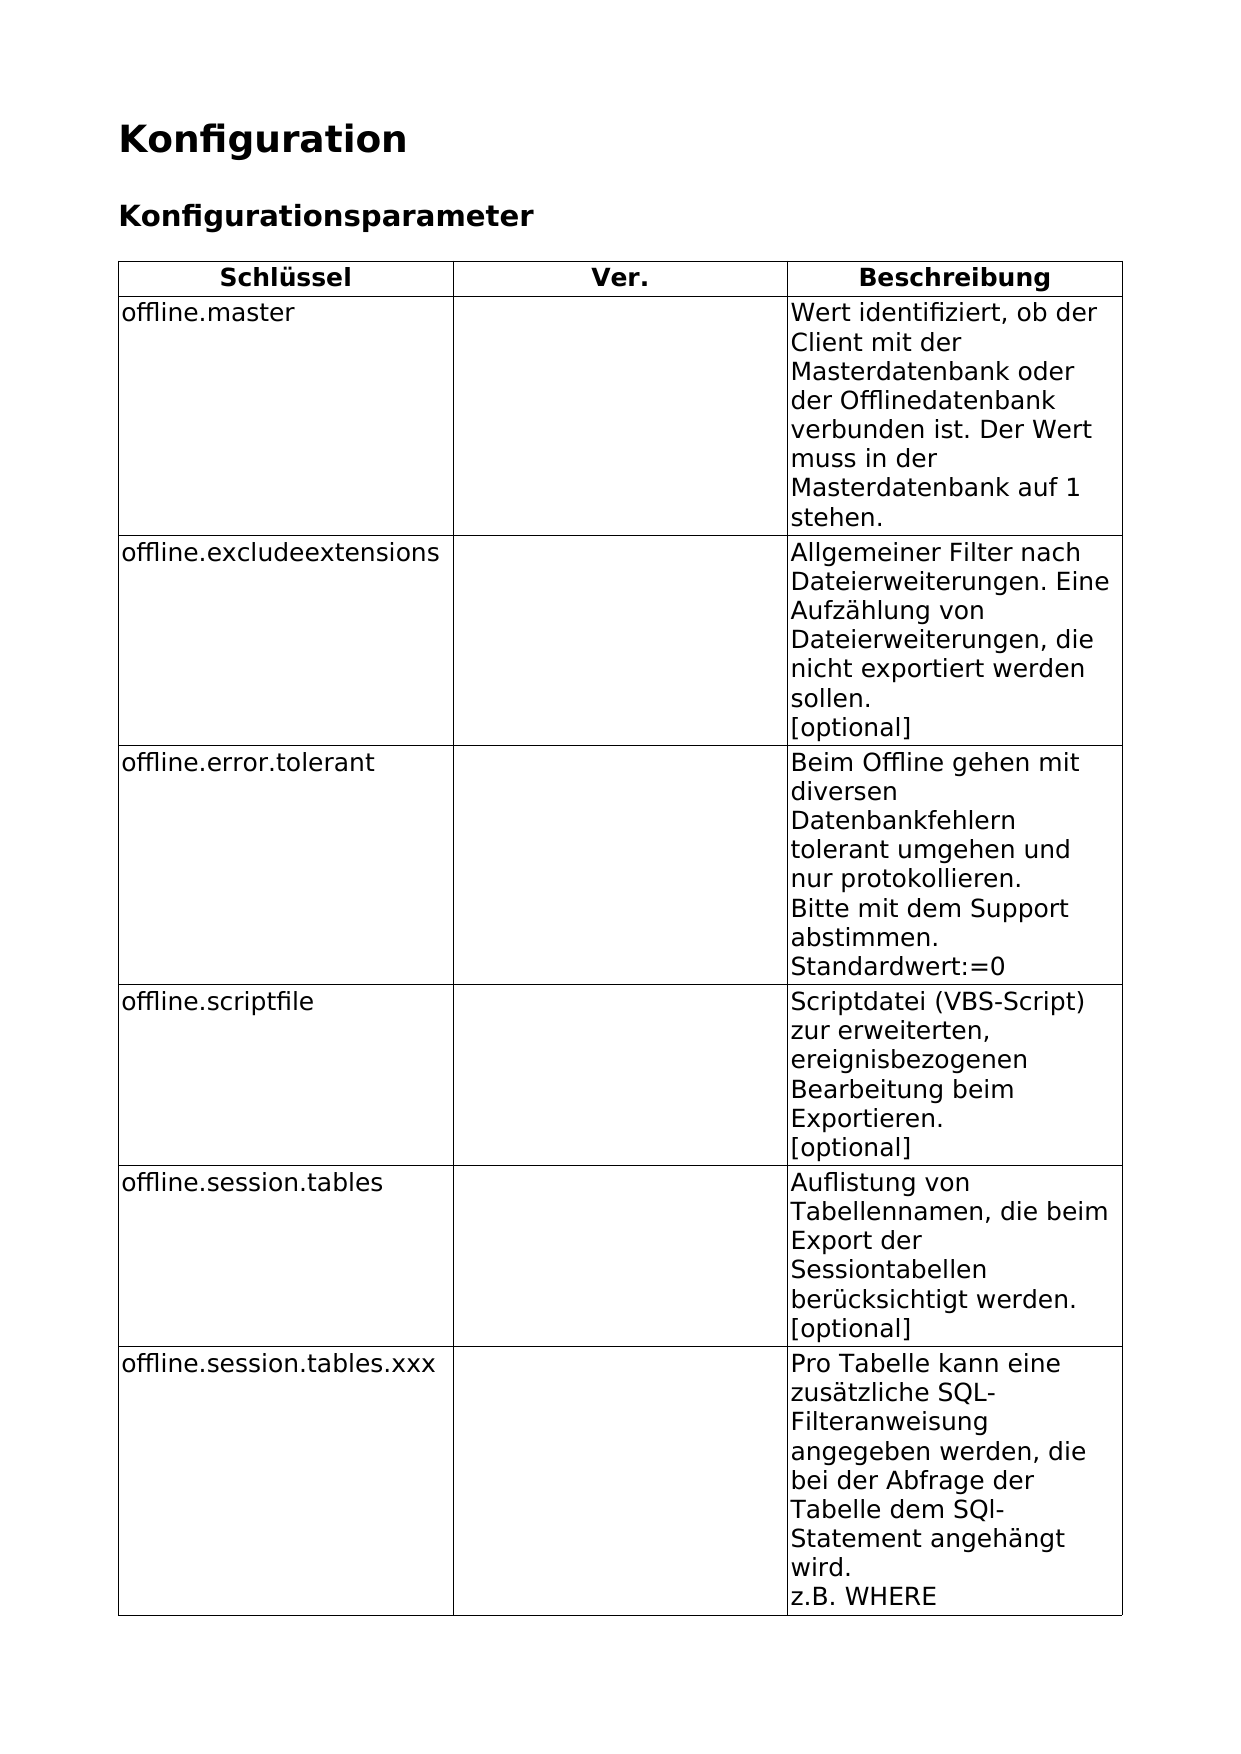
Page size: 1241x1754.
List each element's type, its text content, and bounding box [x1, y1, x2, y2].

table_cell [454, 985, 787, 1165]
table_cell Allgemeiner Filter nach Dateierweiterungen. Eine Aufzählung von Dateierweiterungen, die nicht exportiert werden sollen. [optional] [788, 536, 1122, 745]
table_cell [454, 1347, 787, 1614]
table_cell Wert identifiziert, ob der Client mit der Masterdatenbank oder der Offlinedatenbank verbunden ist. Der Wert muss in der Masterdatenbank auf 1 stehen. [788, 297, 1122, 535]
table_cell Auflistung von Tabellennamen, die beim Export der Sessiontabellen berücksichtigt werden. [optional] [788, 1166, 1122, 1346]
subtitle Konfiguration [118, 118, 1122, 162]
table_cell [454, 297, 787, 535]
table_cell offline.session.tables [119, 1166, 453, 1346]
table_cell offline.master [119, 297, 453, 535]
table_cell Scriptdatei (VBS-Script) zur erweiterten, ereignisbezogenen Bearbeitung beim Exportieren. [optional] [788, 985, 1122, 1165]
table_cell offline.session.tables.xxx [119, 1347, 453, 1614]
table_header Schlüssel [119, 262, 453, 296]
table_cell offline.excludeextensions [119, 536, 453, 745]
table_cell [454, 746, 787, 984]
table_header Ver. [454, 262, 787, 296]
table_cell [454, 1166, 787, 1346]
table_cell [454, 536, 787, 745]
table_cell Beim Offline gehen mit diversen Datenbankfehlern tolerant umgehen und nur protokollieren. Bitte mit dem Support abstimmen. Standardwert:=0 [788, 746, 1122, 984]
table_cell offline.scriptfile [119, 985, 453, 1165]
table_header Beschreibung [788, 262, 1122, 296]
subtitle Konfigurationsparameter [118, 199, 1122, 233]
table_cell Pro Tabelle kann eine zusätzliche SQL-Filteranweisung angegeben werden, die bei der Abfrage der Tabelle dem SQl-Statement angehängt wird. z.B. WHERE [788, 1347, 1122, 1614]
table_cell offline.error.tolerant [119, 746, 453, 984]
